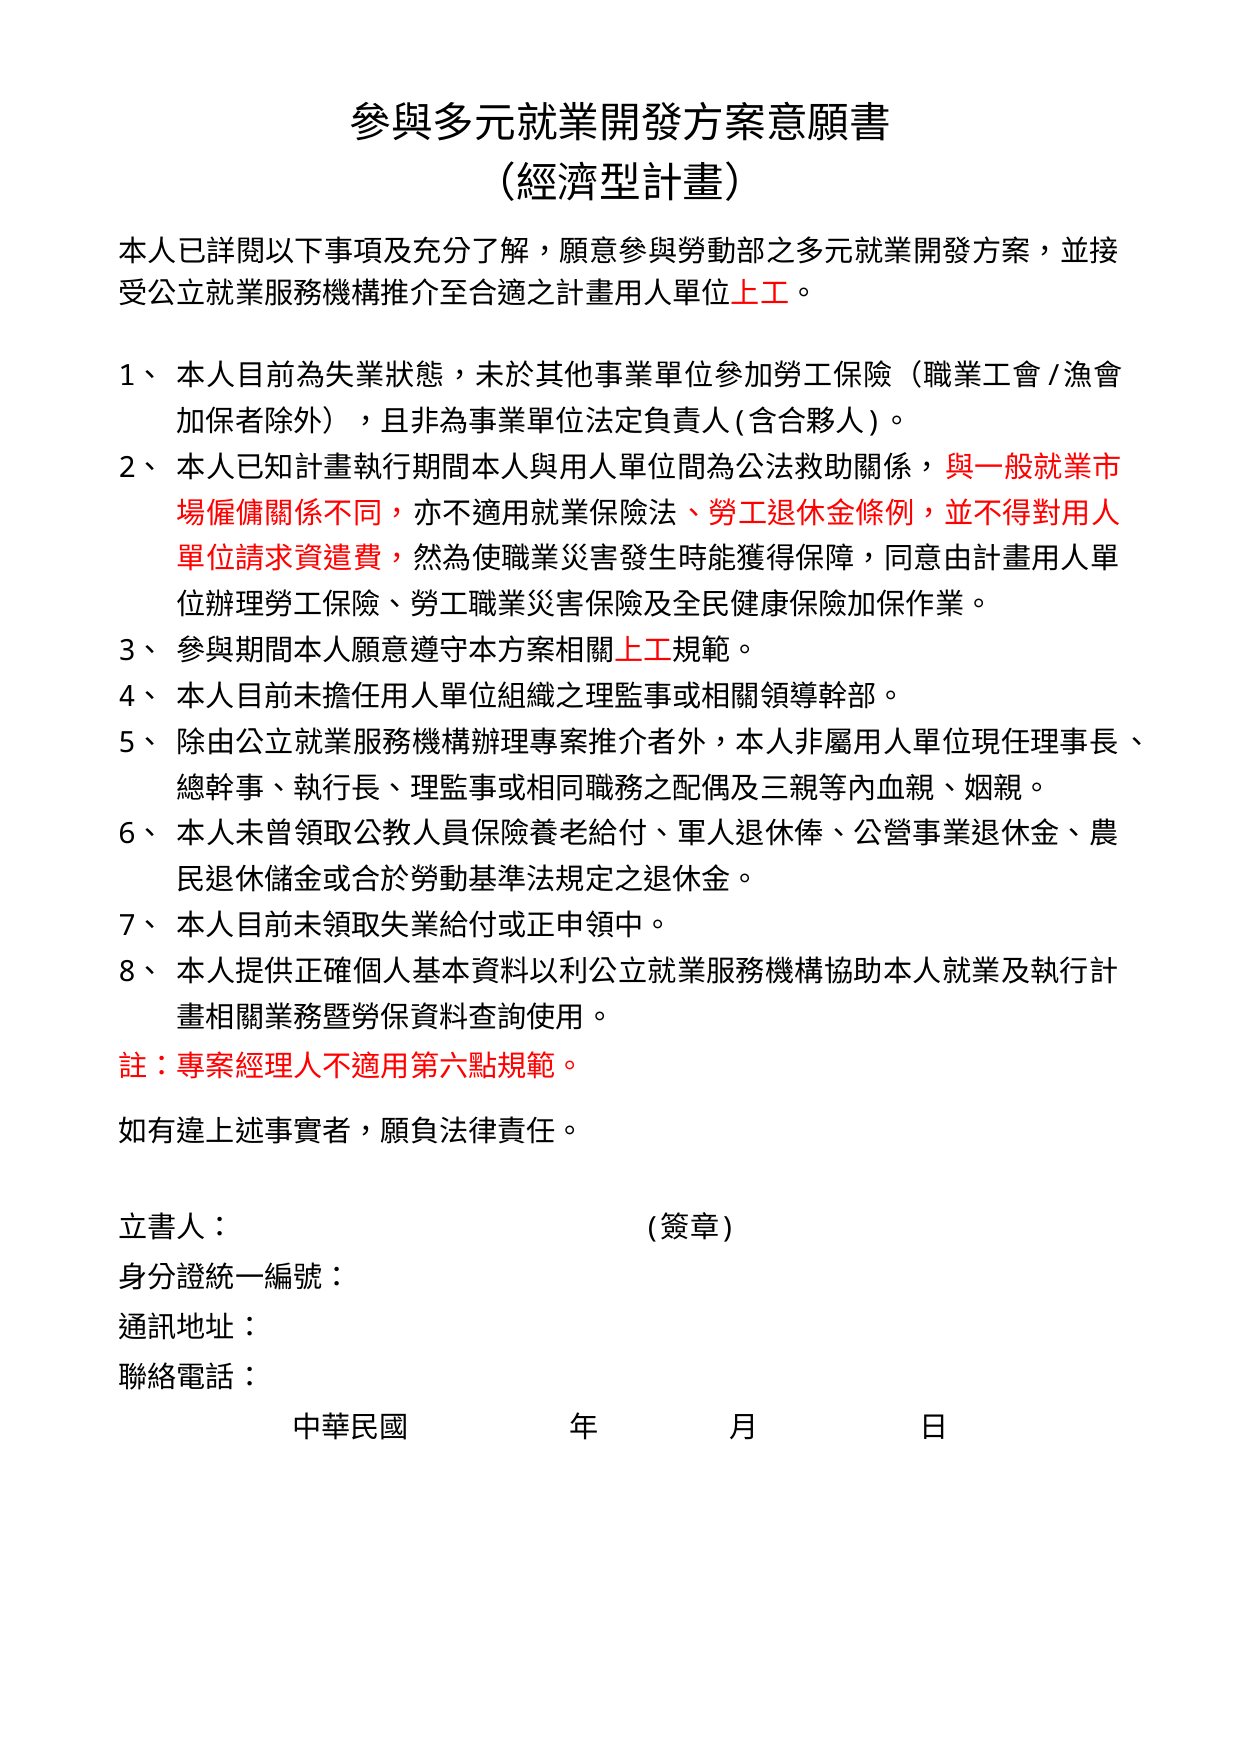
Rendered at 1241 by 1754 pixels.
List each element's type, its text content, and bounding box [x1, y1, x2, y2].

list 除由公立就業服務機構辦理專案推介者外，本人非屬用人單位現任理事長、總幹事、執行長、理監事或相同職務之配偶及三親等內血親、姻親。 [118, 716, 1122, 807]
list 本人目前為失業狀態，未於其他事業單位參加勞工保險（職業工會/漁會加保者除外），且非為事業單位法定負責人(含合夥人)。 [118, 349, 1122, 441]
list 本人目前未領取失業給付或正申領中。 [118, 899, 1122, 945]
text 本人已詳閱以下事項及充分了解，願意參與勞動部之多元就業開發方案，並接受公立就業服務機構推介至合適之計畫用人單位上工。 [118, 228, 1122, 311]
list 本人未曾領取公教人員保險養老給付、軍人退休俸、公營事業退休金、農民退休儲金或合於勞動基準法規定之退休金。 [118, 807, 1122, 899]
list 本人提供正確個人基本資料以利公立就業服務機構協助本人就業及執行計畫相關業務暨勞保資料查詢使用。 [118, 945, 1122, 1036]
list 本人已知計畫執行期間本人與用人單位間為公法救助關係，與一般就業市場僱傭關係不同，亦不適用就業保險法、勞工退休金條例，並不得對用人單位請求資遣費，然為使職業災害發生時能獲得保障，同意由計畫用人單位辦理勞工保險、勞工職業災害保險及全民健康保險加保作業。 [118, 441, 1122, 624]
text 如有違上述事實者，願負法律責任。 [118, 1105, 1122, 1151]
text 中華民國 年 月 日 [118, 1398, 1122, 1448]
text 參與多元就業開發方案意願書 [118, 89, 1122, 149]
text （經濟型計畫） [118, 149, 1122, 209]
text 聯絡電話： [118, 1348, 1122, 1398]
list 參與期間本人願意遵守本方案相關上工規範。 [118, 624, 1122, 670]
text 註：專案經理人不適用第六點規範。 [118, 1036, 1122, 1086]
text 立書人： (簽章) [118, 1198, 1122, 1248]
text 身分證統一編號： [118, 1248, 1122, 1298]
text 通訊地址： [118, 1298, 1122, 1348]
list 本人目前未擔任用人單位組織之理監事或相關領導幹部。 [118, 670, 1122, 716]
